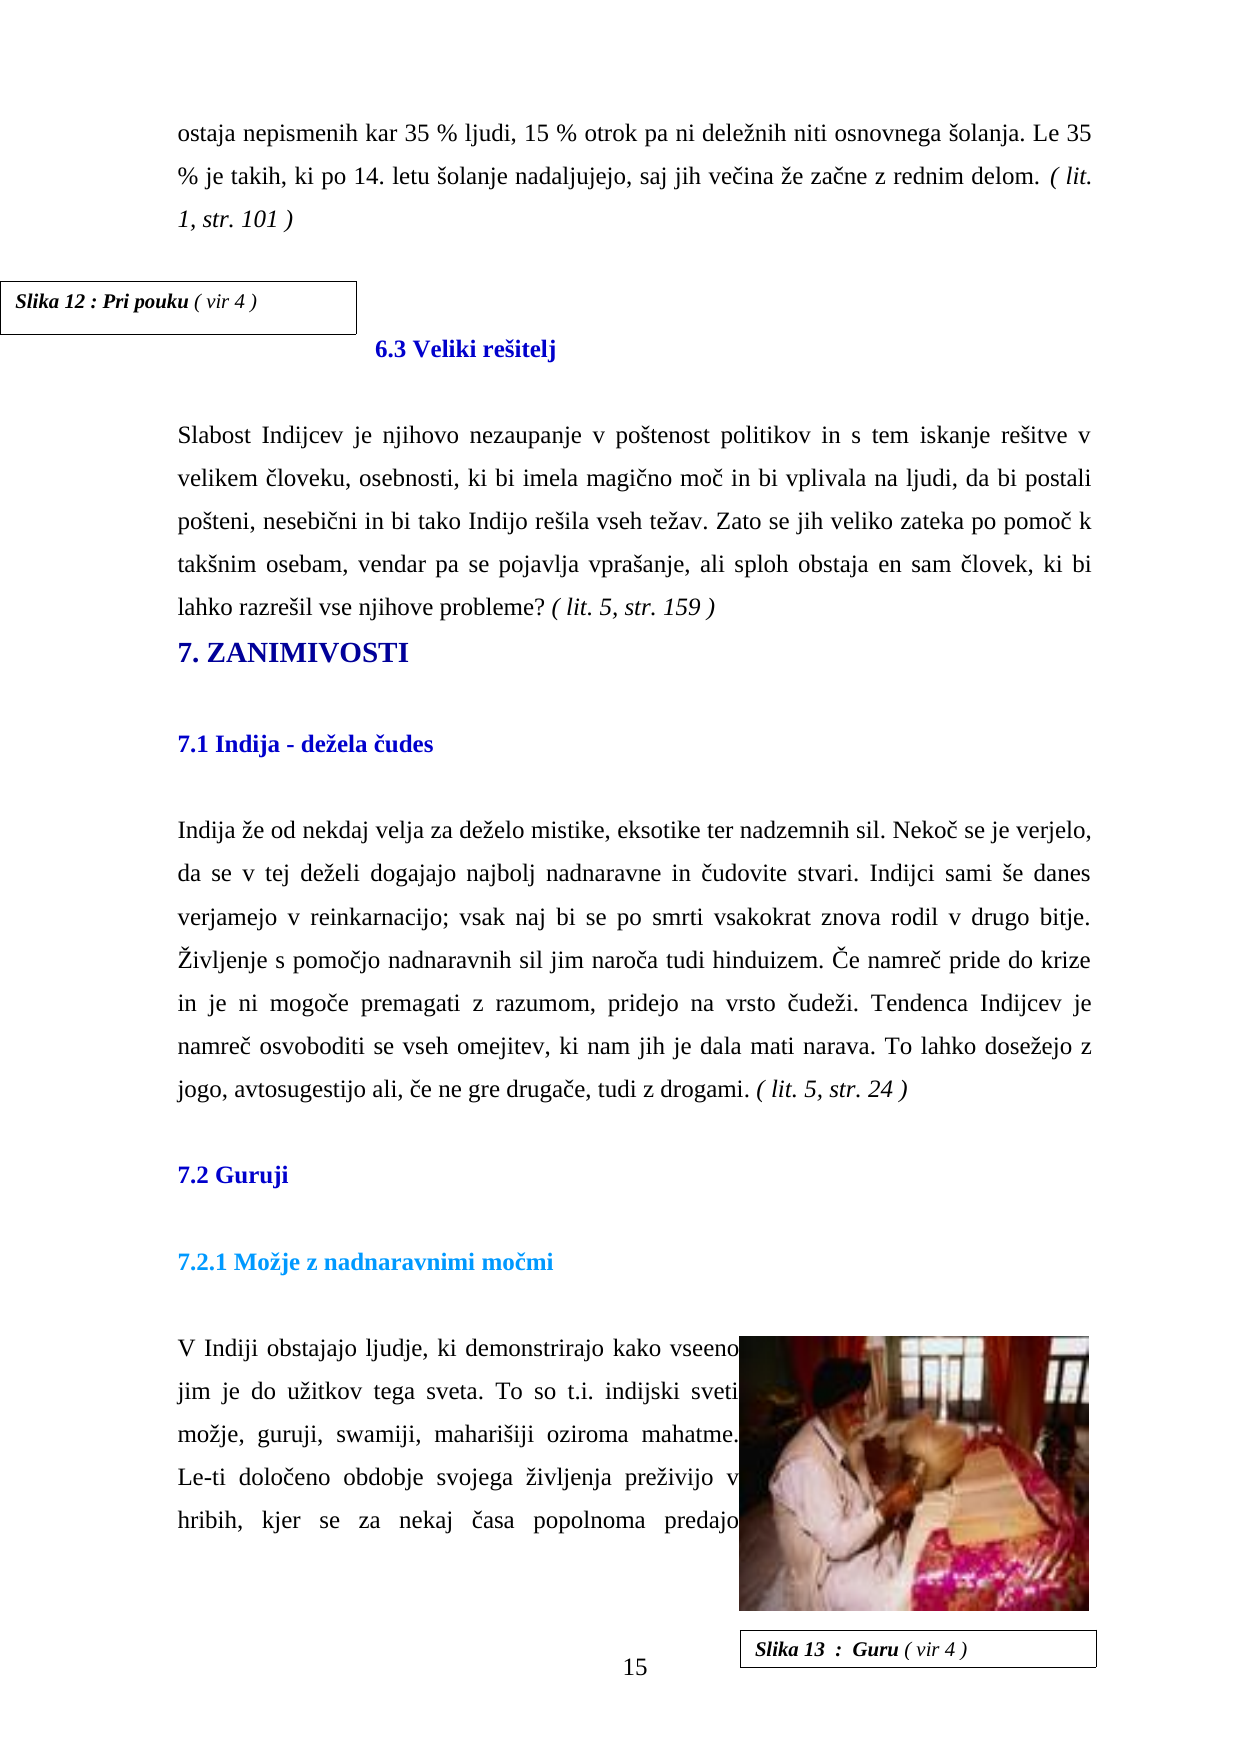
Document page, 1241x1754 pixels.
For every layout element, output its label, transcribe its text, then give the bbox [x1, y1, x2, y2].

text Indija že od nekdaj velja za deželo mistike, eksotike ter nadzemnih sil. Nekoč se je verjelo, da se v tej deželi dogajajo najbolj nadnaravne in čudovite stvari. Indijci sami še danes verjamejo v reinkarnacijo; vsak naj bi se po smrti vsakokrat znova rodil v drugo bitje. Življenje s pomočjo nadnaravnih sil jim naroča tudi hinduizem. Če namreč pride do krize in je ni mogoče premagati z razumom, pridejo na vrsto čudeži. Tendenca Indijcev je namreč osvoboditi se vseh omejitev, ki nam jih je dala mati narava. To lahko dosežejo z jogo, avtosugestijo ali, če ne gre drugače, tudi z drogami. ( lit. 5, str. 24 ) [177, 815, 1092, 1103]
picture [739, 1534, 1089, 1611]
text V Indiji obstajajo ljudje, ki demonstrirajo kako vseeno jim je do užitkov tega sveta. To so t.i. indijski sveti možje, guruji, swamiji, maharišiji oziroma mahatme. Le-ti določeno obdobje svojega življenja preživijo v hribih, kjer se za nekaj časa popolnoma predajo [177, 1333, 1092, 1534]
text Slika 13 : Guru ( vir 4 ) [755, 1637, 1081, 1659]
text 7.2.1 Možje z nadnaravnimi močmi [177, 1247, 1092, 1275]
text 7. ZANIMIVOSTI [177, 636, 1092, 669]
text 7.2 Guruji [177, 1160, 1092, 1189]
text ostaja nepismenih kar 35 % ljudi, 15 % otrok pa ni deležnih niti osnovnega šolanja. Le 35 % je takih, ki po 14. letu šolanje nadaljujejo, saj jih večina že začne z rednim delom. ( lit. 1, str. 101 ) [177, 118, 1092, 233]
text 7.1 Indija - dežela čudes [177, 729, 1092, 758]
text Slika 12 : Pri pouku ( vir 4 ) [15, 289, 341, 313]
text 6.3 Veliki rešitelj [177, 334, 1092, 362]
text Slabost Indijcev je njihovo nezaupanje v poštenost politikov in s tem iskanje rešitve v velikem človeku, osebnosti, ki bi imela magično moč in bi vplivala na ljudi, da bi postali pošteni, nesebični in bi tako Indijo rešila vseh težav. Zato se jih veliko zateka po pomoč k takšnim osebam, vendar pa se pojavlja vprašanje, ali sploh obstaja en sam človek, ki bi lahko razrešil vse njihove probleme? ( lit. 5, str. 159 ) [177, 420, 1092, 621]
